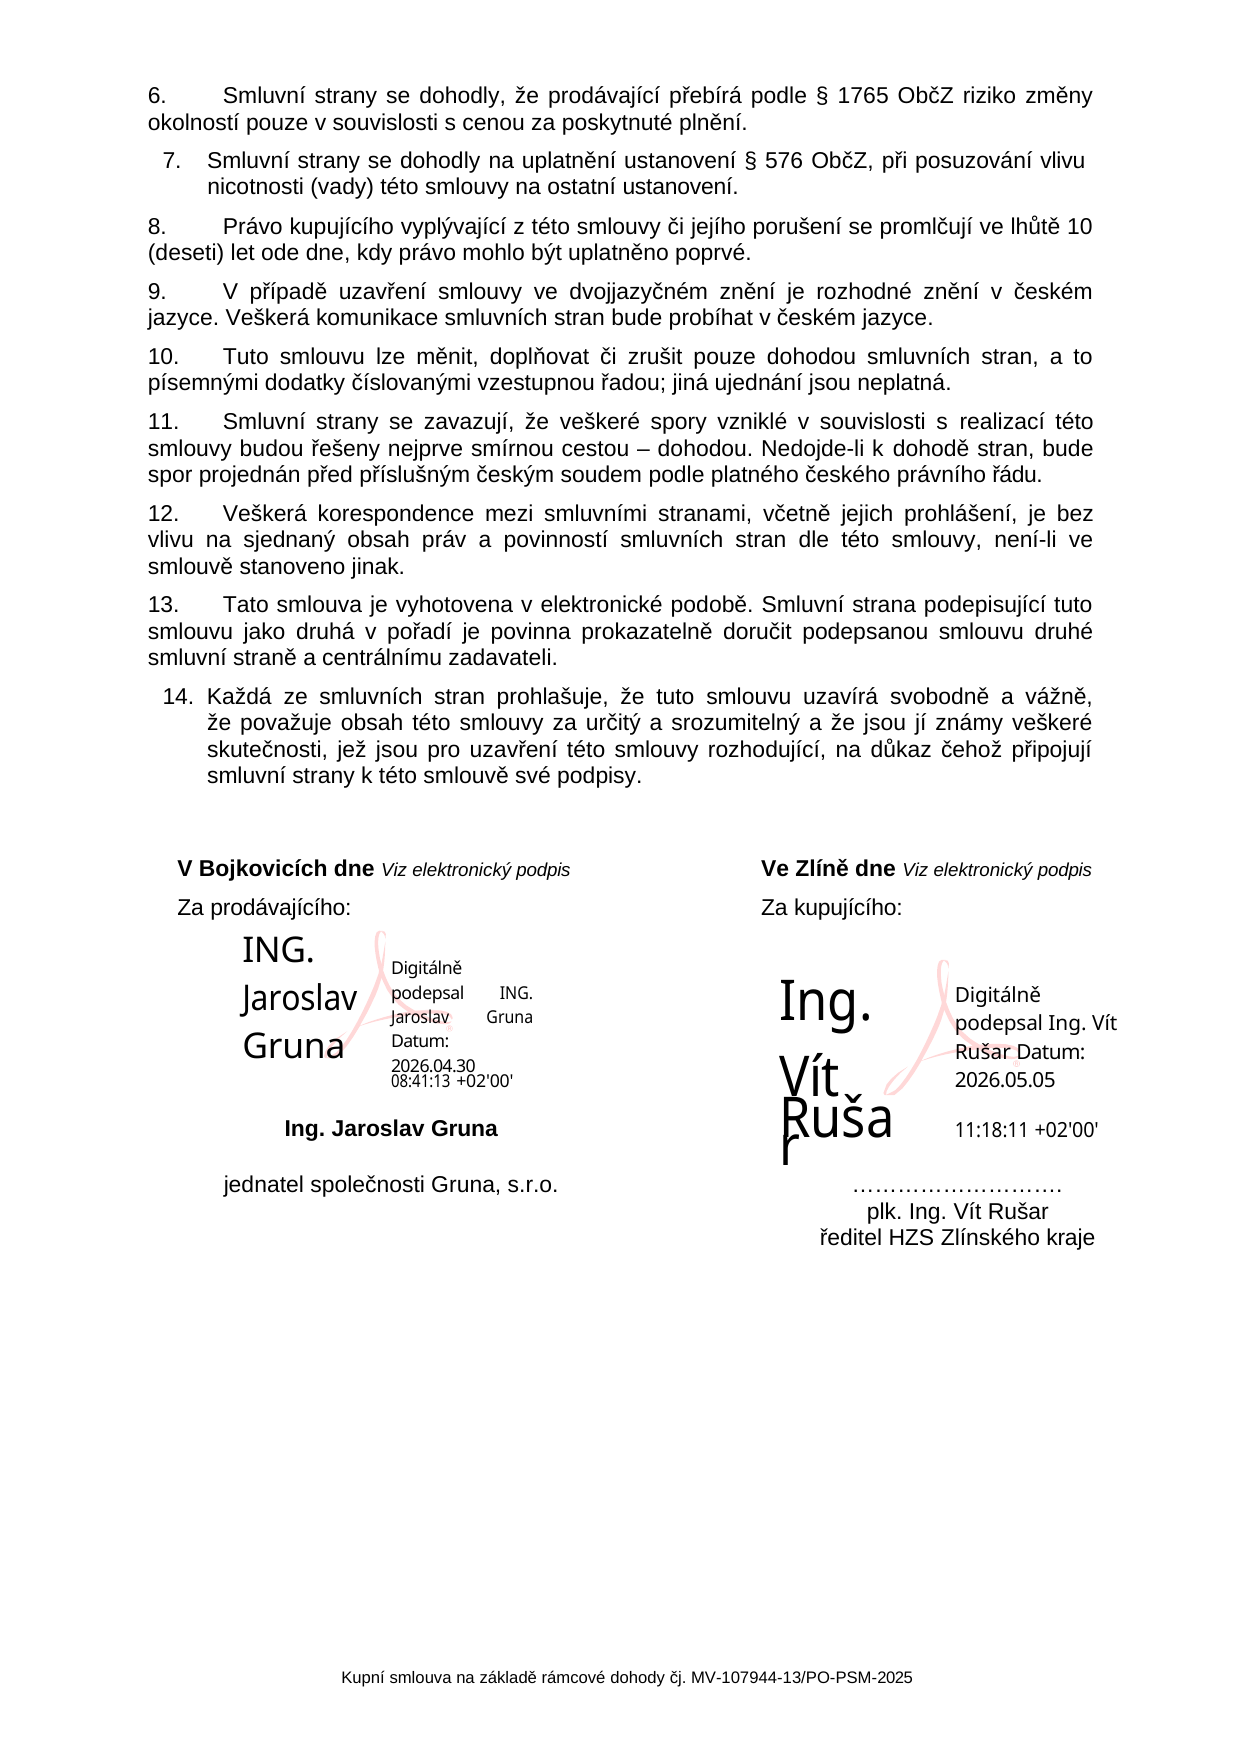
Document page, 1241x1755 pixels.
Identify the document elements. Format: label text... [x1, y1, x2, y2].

list Právo kupujícího vyplývající z této smlouvy či jejího porušení se promlčují ve lhůtě 10 (deseti) let ode dne, kdy právo mohlo být uplatněno poprvé. [148, 213, 1093, 265]
list Tuto smlouvu lze měnit, doplňovat či zrušit pouze dohodou smluvních stran, a to písemnými dodatky číslovanými vzestupnou řadou; jiná ujednání jsou neplatná. [148, 343, 1093, 396]
list Každá ze smluvních stran prohlašuje, že tuto smlouvu uzavírá svobodně a vážně, že považuje obsah této smlouvy za určitý a srozumitelný a že jsou jí známy veškeré skutečnosti, jež jsou pro uzavření této smlouvy rozhodující, na důkaz čehož připojují smluvní strany k této smlouvě své podpisy. [162, 683, 1093, 788]
text Jaroslav Gruna [242, 972, 360, 1069]
text nicotnosti (vady) této smlouvy na ostatní ustanovení. [207, 174, 1137, 200]
list Veškerá korespondence mezi smluvními stranami, včetně jejich prohlášení, je bez vlivu na sjednaný obsah práv a povinností smluvních stran dle této smlouvy, není-li ve smlouvě stanoveno jinak. [148, 500, 1094, 579]
text Digitálně podepsal Ing. Vít Rušar Datum: 2026.05.05 [954, 980, 1123, 1094]
text 08:41:13 +02'00' [391, 1078, 537, 1091]
text V Bojkovicích dne Viz elektronický podpis Ve Zlíně dne Viz elektronický podpis [177, 855, 1137, 882]
list Smluvní strany se dohodly na uplatnění ustanovení § 576 ObčZ, při posuzování vlivu [162, 147, 1137, 174]
list Tato smlouva je vyhotovena v elektronické podobě. Smluvní strana podepisující tuto smlouvu jako druhá v pořadí je povinna prokazatelně doručit podepsanou smlouvu druhé smluvní straně a centrálnímu zadavateli. [148, 591, 1093, 670]
list Smluvní strany se zavazují, že veškeré spory vzniklé v souvislosti s realizací této smlouvy budou řešeny nejprve smírnou cestou – dohodou. Nedojde-li k dohodě stran, bude spor projednán před příslušným českým soudem podle platného českého právního řádu. [148, 408, 1093, 487]
text ředitel HZS Zlínského kraje [819, 1224, 1137, 1250]
text Za prodávajícího: Za kupujícího: [177, 894, 1137, 920]
list V případě uzavření smlouvy ve dvojjazyčném znění je rozhodné znění v českém jazyce. Veškerá komunikace smluvních stran bude probíhat v českém jazyce. [148, 278, 1093, 330]
text ING. [242, 924, 360, 972]
subtitle Rušar [779, 1114, 910, 1171]
text 11:18:11 +02'00' [954, 1115, 1137, 1144]
list Smluvní strany se dohodly, že prodávající přebírá podle § 1765 ObčZ riziko změny okolností pouze v souvislosti s cenou za poskytnuté plnění. [148, 82, 1094, 135]
text Digitálně podepsal ING. Jaroslav Gruna Datum: 2026.04.30 [391, 956, 533, 1077]
subtitle Ing. Vít [779, 960, 944, 1113]
text jednatel společnosti Gruna, s.r.o. ………………………. plk. Ing. Vít Rušar [223, 1171, 1065, 1224]
text Ing. Jaroslav Gruna [284, 1114, 503, 1141]
